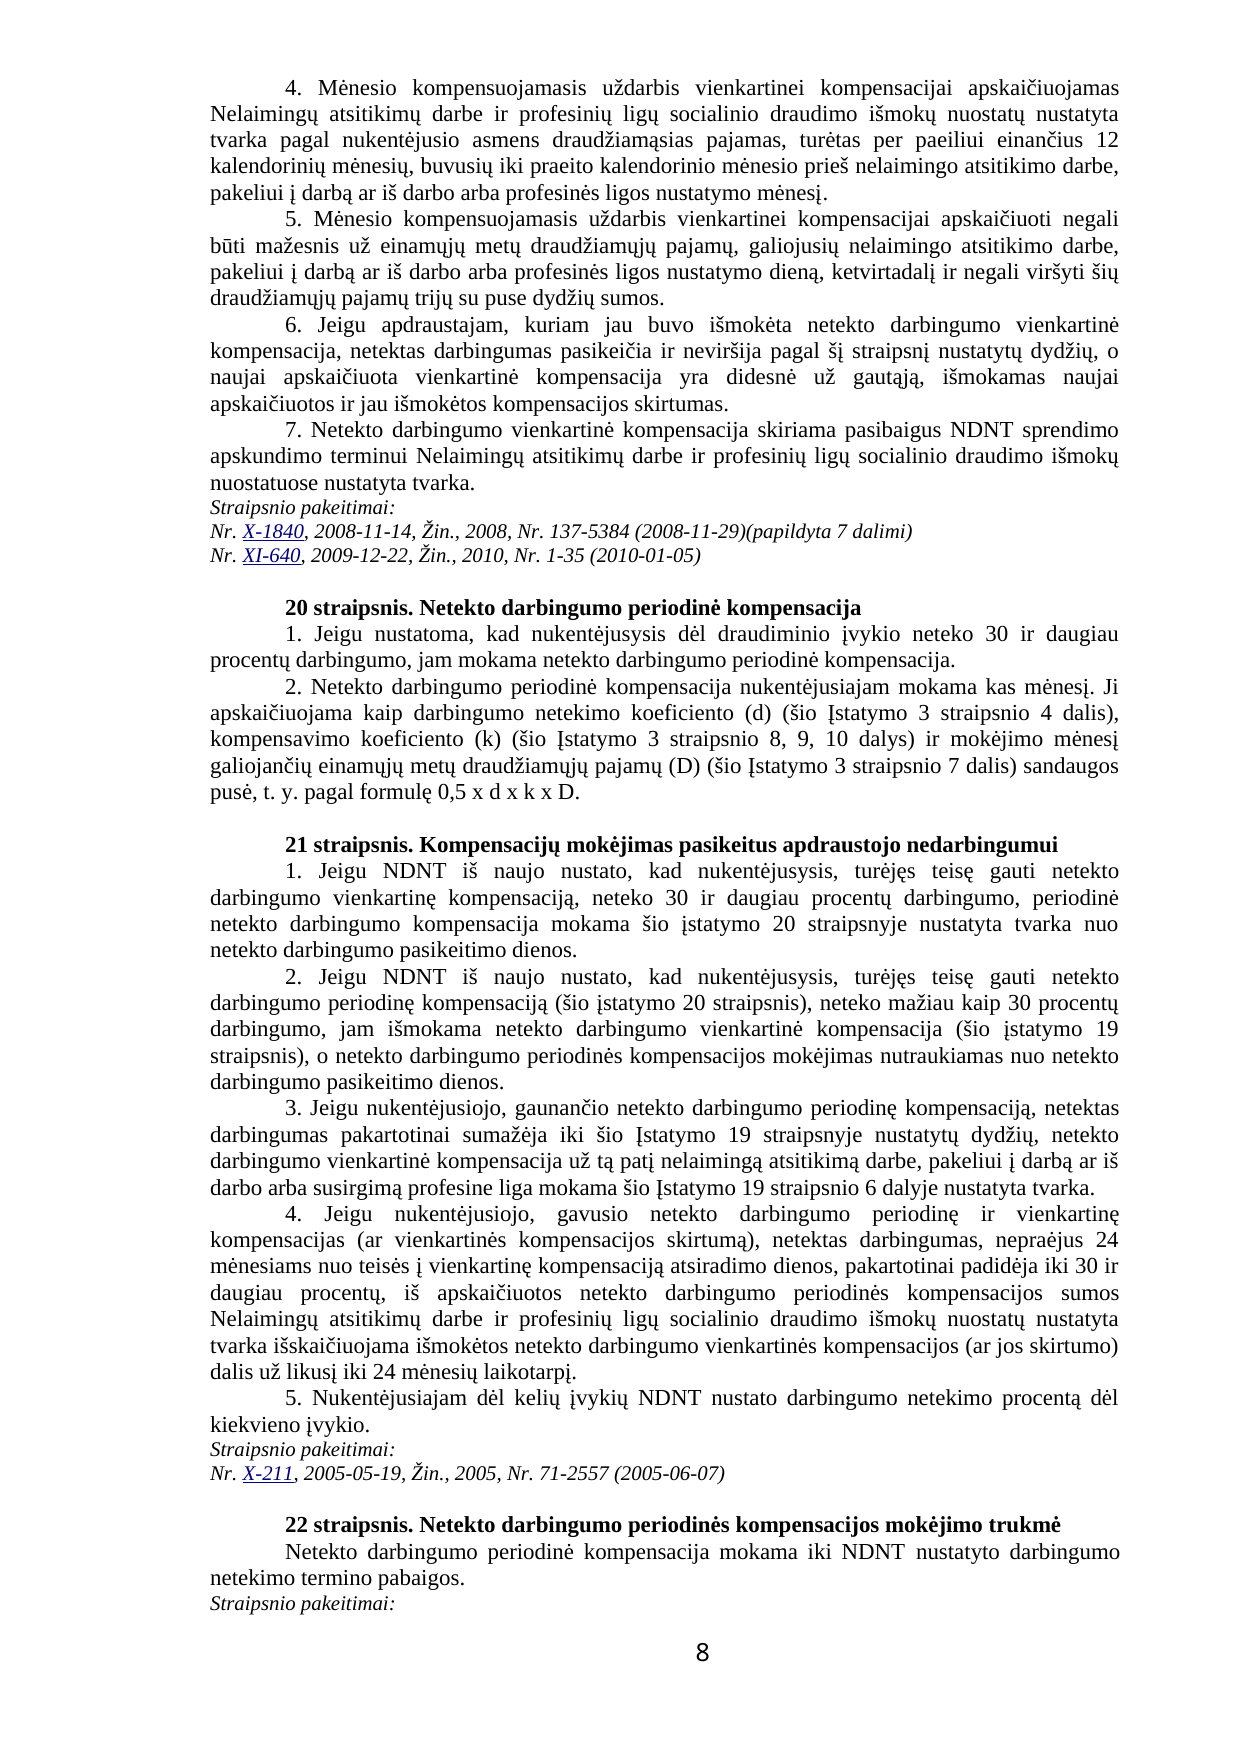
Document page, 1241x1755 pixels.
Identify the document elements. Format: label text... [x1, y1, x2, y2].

text Nr. X-211, 2005-05-19, Žin., 2005, Nr. 71-2557 (2005-06-07) [210, 1461, 1120, 1485]
text Netekto darbingumo periodinė kompensacija mokama iki NDNT nustatyto darbingumo netekimo termino pabaigos. [210, 1538, 1120, 1591]
text Nr. XI-640, 2009-12-22, Žin., 2010, Nr. 1-35 (2010-01-05) [210, 543, 1120, 567]
text 3. Jeigu nukentėjusiojo, gaunančio netekto darbingumo periodinę kompensaciją, netektas darbingumas pakartotinai sumažėja iki šio Įstatymo 19 straipsnyje nustatytų dydžių, netekto darbingumo vienkartinė kompensacija už tą patį nelaimingą atsitikimą darbe, pakeliui į darbą ar iš darbo arba susirgimą profesine liga mokama šio Įstatymo 19 straipsnio 6 dalyje nustatyta tvarka. [210, 1094, 1120, 1200]
text 20 straipsnis. Netekto darbingumo periodinė kompensacija [210, 594, 1120, 620]
text 4. Jeigu nukentėjusiojo, gavusio netekto darbingumo periodinę ir vienkartinę kompensacijas (ar vienkartinės kompensacijos skirtumą), netektas darbingumas, nepraėjus 24 mėnesiams nuo teisės į vienkartinę kompensaciją atsiradimo dienos, pakartotinai padidėja iki 30 ir daugiau procentų, iš apskaičiuotos netekto darbingumo periodinės kompensacijos sumos Nelaimingų atsitikimų darbe ir profesinių ligų socialinio draudimo išmokų nuostatų nustatyta tvarka išskaičiuojama išmokėtos netekto darbingumo vienkartinės kompensacijos (ar jos skirtumo) dalis už likusį iki 24 mėnesių laikotarpį. [210, 1200, 1120, 1384]
text 7. Netekto darbingumo vienkartinė kompensacija skiriama pasibaigus NDNT sprendimo apskundimo terminui Nelaimingų atsitikimų darbe ir profesinių ligų socialinio draudimo išmokų nuostatuose nustatyta tvarka. [210, 416, 1120, 495]
text Straipsnio pakeitimai: [210, 1591, 1120, 1615]
text 4. Mėnesio kompensuojamasis uždarbis vienkartinei kompensacijai apskaičiuojamas Nelaimingų atsitikimų darbe ir profesinių ligų socialinio draudimo išmokų nuostatų nustatyta tvarka pagal nukentėjusio asmens draudžiamąsias pajamas, turėtas per paeiliui einančius 12 kalendorinių mėnesių, buvusių iki praeito kalendorinio mėnesio prieš nelaimingo atsitikimo darbe, pakeliui į darbą ar iš darbo arba profesinės ligos nustatymo mėnesį. [210, 73, 1120, 205]
text Straipsnio pakeitimai: [210, 1437, 1120, 1461]
text Straipsnio pakeitimai: [210, 495, 1120, 519]
text 2. Netekto darbingumo periodinė kompensacija nukentėjusiajam mokama kas mėnesį. Ji apskaičiuojama kaip darbingumo netekimo koeficiento (d) (šio Įstatymo 3 straipsnio 4 dalis), kompensavimo koeficiento (k) (šio Įstatymo 3 straipsnio 8, 9, 10 dalys) ir mokėjimo mėnesį galiojančių einamųjų metų draudžiamųjų pajamų (D) (šio Įstatymo 3 straipsnio 7 dalis) sandaugos pusė, t. y. pagal formulę 0,5 x d x k x D. [210, 673, 1120, 804]
text 21 straipsnis. Kompensacijų mokėjimas pasikeitus apdraustojo nedarbingumui [210, 831, 1120, 857]
text Nr. X-1840, 2008-11-14, Žin., 2008, Nr. 137-5384 (2008-11-29)(papildyta 7 dalimi) [210, 519, 1120, 543]
text 5. Mėnesio kompensuojamasis uždarbis vienkartinei kompensacijai apskaičiuoti negali būti mažesnis už einamųjų metų draudžiamųjų pajamų, galiojusių nelaimingo atsitikimo darbe, pakeliui į darbą ar iš darbo arba profesinės ligos nustatymo dieną, ketvirtadalį ir negali viršyti šių draudžiamųjų pajamų trijų su puse dydžių sumos. [210, 205, 1120, 311]
text 6. Jeigu apdraustajam, kuriam jau buvo išmokėta netekto darbingumo vienkartinė kompensacija, netektas darbingumas pasikeičia ir neviršija pagal šį straipsnį nustatytų dydžių, o naujai apskaičiuota vienkartinė kompensacija yra didesnė už gautąją, išmokamas naujai apskaičiuotos ir jau išmokėtos kompensacijos skirtumas. [210, 311, 1120, 416]
text 5. Nukentėjusiajam dėl kelių įvykių NDNT nustato darbingumo netekimo procentą dėl kiekvieno įvykio. [210, 1384, 1120, 1437]
text 2. Jeigu NDNT iš naujo nustato, kad nukentėjusysis, turėjęs teisę gauti netekto darbingumo periodinę kompensaciją (šio įstatymo 20 straipsnis), neteko mažiau kaip 30 procentų darbingumo, jam išmokama netekto darbingumo vienkartinė kompensacija (šio įstatymo 19 straipsnis), o netekto darbingumo periodinės kompensacijos mokėjimas nutraukiamas nuo netekto darbingumo pasikeitimo dienos. [210, 963, 1120, 1094]
text 22 straipsnis. Netekto darbingumo periodinės kompensacijos mokėjimo trukmė [285, 1512, 1120, 1538]
text 1. Jeigu nustatoma, kad nukentėjusysis dėl draudiminio įvykio neteko 30 ir daugiau procentų darbingumo, jam mokama netekto darbingumo periodinė kompensacija. [210, 620, 1120, 673]
text 1. Jeigu NDNT iš naujo nustato, kad nukentėjusysis, turėjęs teisę gauti netekto darbingumo vienkartinę kompensaciją, neteko 30 ir daugiau procentų darbingumo, periodinė netekto darbingumo kompensacija mokama šio įstatymo 20 straipsnyje nustatyta tvarka nuo netekto darbingumo pasikeitimo dienos. [210, 857, 1120, 963]
